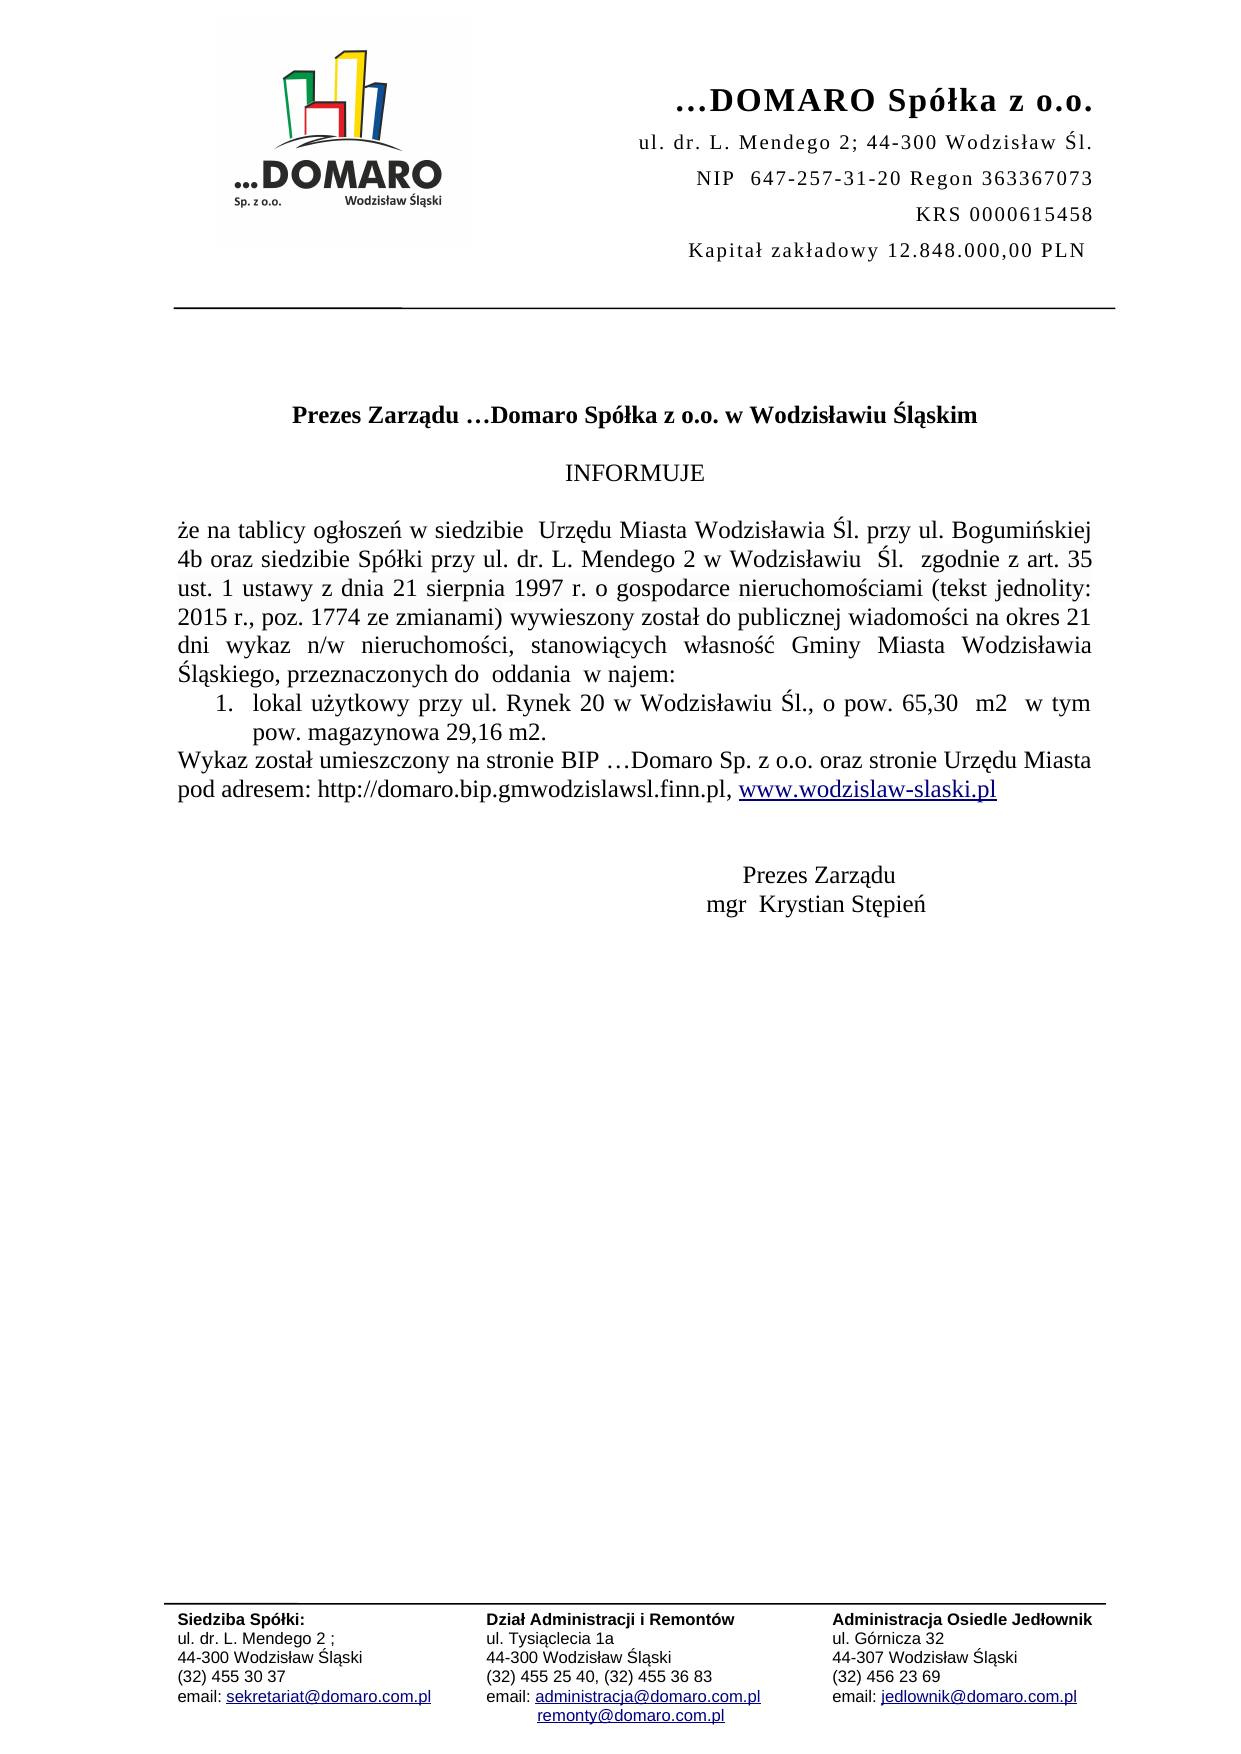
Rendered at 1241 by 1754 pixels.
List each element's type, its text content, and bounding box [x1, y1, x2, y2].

text Kapitał zakładowy 12.848.000,00 PLN [177, 238, 1092, 262]
text że na tablicy ogłoszeń w siedzibie Urzędu Miasta Wodzisławia Śl. przy ul. Bogumińskiej 4b oraz siedzibie Spółki przy ul. dr. L. Mendego 2 w Wodzisławiu Śl. zgodnie z art. 35 ust. 1 ustawy z dnia 21 sierpnia 1997 r. o gospodarce nieruchomościami (tekst jednolity: 2015 r., poz. 1774 ze zmianami) wywieszony został do publicznej wiadomości na okres 21 dni wykaz n/w nieruchomości, stanowiących własność Gminy Miasta Wodzisławia Śląskiego, przeznaczonych do oddania w najem: [177, 515, 1092, 688]
text [177, 80, 214, 118]
text KRS 0000615458 [471, 202, 1092, 226]
text Wykaz został umieszczony na stronie BIP …Domaro Sp. z o.o. oraz stronie Urzędu Miasta pod adresem: http://domaro.bip.gmwodzislawsl.finn.pl, www.wodzislaw-slaski.pl [177, 745, 1092, 803]
text mgr Krystian Stępień [177, 889, 1092, 918]
text ul. dr. L. Mendego 2; 44-300 Wodzisław Śl. [471, 130, 1092, 154]
text Prezes Zarządu [177, 860, 1092, 889]
text …DOMARO Spółka z o.o. [471, 80, 1092, 118]
text [177, 202, 214, 226]
text Prezes Zarządu …Domaro Spółka z o.o. w Wodzisławiu Śląskim [177, 400, 1092, 429]
list lokal użytkowy przy ul. Rynek 20 w Wodzisławiu Śl., o pow. 65,30 m2 w tym pow. magazynowa 29,16 m2. [215, 688, 1092, 745]
text INFORMUJE [177, 458, 1092, 487]
text NIP 647-257-31-20 Regon 363367073 [471, 166, 1092, 190]
text [177, 166, 214, 190]
text [177, 130, 214, 154]
